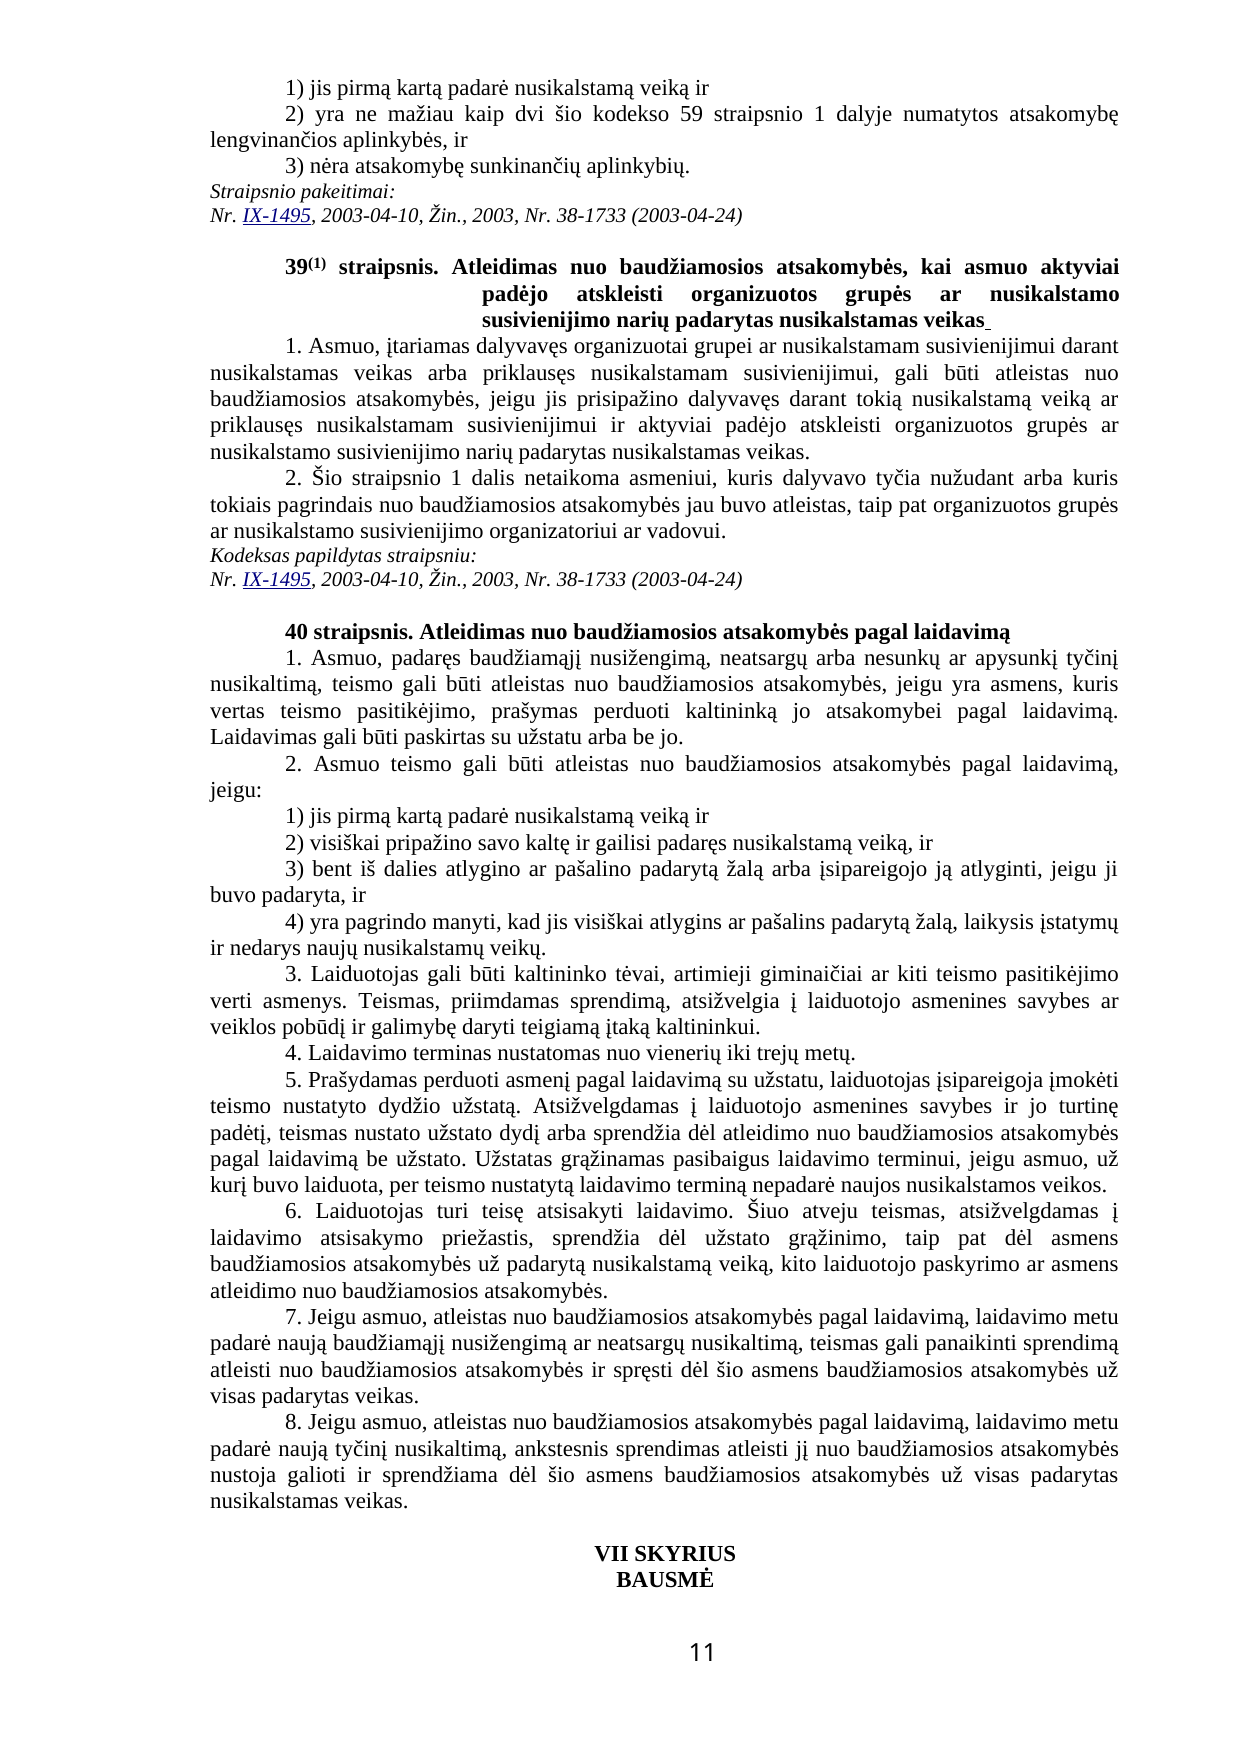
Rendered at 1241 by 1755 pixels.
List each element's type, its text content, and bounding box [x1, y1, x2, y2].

text 8. Jeigu asmuo, atleistas nuo baudžiamosios atsakomybės pagal laidavimą, laidavimo metu padarė naują tyčinį nusikaltimą, ankstesnis sprendimas atleisti jį nuo baudžiamosios atsakomybės nustoja galioti ir sprendžiama dėl šio asmens baudžiamosios atsakomybės už visas padarytas nusikalstamas veikas. [210, 1408, 1120, 1514]
text BAUSMĖ [210, 1567, 1120, 1593]
text 3. Laiduotojas gali būti kaltininko tėvai, artimieji giminaičiai ar kiti teismo pasitikėjimo verti asmenys. Teismas, priimdamas sprendimą, atsižvelgia į laiduotojo asmenines savybes ar veiklos pobūdį ir galimybę daryti teigiamą įtaką kaltininkui. [210, 960, 1120, 1039]
text 2) visiškai pripažino savo kaltę ir gailisi padaręs nusikalstamą veiką, ir [210, 829, 1120, 855]
text 2) yra ne mažiau kaip dvi šio kodekso 59 straipsnio 1 dalyje numatytos atsakomybę lengvinančios aplinkybės, ir [210, 100, 1120, 153]
text 4) yra pagrindo manyti, kad jis visiškai atlygins ar pašalins padarytą žalą, laikysis įstatymų ir nedarys naujų nusikalstamų veikų. [210, 908, 1120, 960]
text 4. Laidavimo terminas nustatomas nuo vienerių iki trejų metų. [210, 1039, 1120, 1066]
text 3) nėra atsakomybę sunkinančių aplinkybių. [210, 153, 1120, 179]
text 1) jis pirmą kartą padarė nusikalstamą veiką ir [210, 73, 1120, 100]
text Kodeksas papildytas straipsniu: [210, 543, 1120, 567]
text Nr. IX-1495, 2003-04-10, Žin., 2003, Nr. 38-1733 (2003-04-24) [210, 203, 1120, 227]
text 5. Prašydamas perduoti asmenį pagal laidavimą su užstatu, laiduotojas įsipareigoja įmokėti teismo nustatyto dydžio užstatą. Atsižvelgdamas į laiduotojo asmenines savybes ir jo turtinę padėtį, teismas nustato užstato dydį arba sprendžia dėl atleidimo nuo baudžiamosios atsakomybės pagal laidavimą be užstato. Užstatas grąžinamas pasibaigus laidavimo terminui, jeigu asmuo, už kurį buvo laiduota, per teismo nustatytą laidavimo terminą nepadarė naujos nusikalstamos veikos. [210, 1066, 1120, 1198]
text 40 straipsnis. Atleidimas nuo baudžiamosios atsakomybės pagal laidavimą [210, 618, 1120, 644]
text Nr. IX-1495, 2003-04-10, Žin., 2003, Nr. 38-1733 (2003-04-24) [210, 567, 1120, 591]
text 2. Asmuo teismo gali būti atleistas nuo baudžiamosios atsakomybės pagal laidavimą, jeigu: [210, 749, 1120, 802]
text 3) bent iš dalies atlygino ar pašalino padarytą žalą arba įsipareigojo ją atlyginti, jeigu ji buvo padaryta, ir [210, 855, 1120, 908]
subtitle VII SKYRIUS [210, 1540, 1120, 1567]
text 1. Asmuo, padaręs baudžiamąjį nusižengimą, neatsargų arba nesunkų ar apysunkį tyčinį nusikaltimą, teismo gali būti atleistas nuo baudžiamosios atsakomybės, jeigu yra asmens, kuris vertas teismo pasitikėjimo, prašymas perduoti kaltininką jo atsakomybei pagal laidavimą. Laidavimas gali būti paskirtas su užstatu arba be jo. [210, 644, 1120, 749]
text 6. Laiduotojas turi teisę atsisakyti laidavimo. Šiuo atveju teismas, atsižvelgdamas į laidavimo atsisakymo priežastis, sprendžia dėl užstato grąžinimo, taip pat dėl asmens baudžiamosios atsakomybės už padarytą nusikalstamą veiką, kito laiduotojo paskyrimo ar asmens atleidimo nuo baudžiamosios atsakomybės. [210, 1198, 1120, 1303]
text Straipsnio pakeitimai: [210, 179, 1120, 203]
text 1. Asmuo, įtariamas dalyvavęs organizuotai grupei ar nusikalstamam susivienijimui darant nusikalstamas veikas arba priklausęs nusikalstamam susivienijimui, gali būti atleistas nuo baudžiamosios atsakomybės, jeigu jis prisipažino dalyvavęs darant tokią nusikalstamą veiką ar priklausęs nusikalstamam susivienijimui ir aktyviai padėjo atskleisti organizuotos grupės ar nusikalstamo susivienijimo narių padarytas nusikalstamas veikas. [210, 332, 1120, 464]
text 1) jis pirmą kartą padarė nusikalstamą veiką ir [210, 802, 1120, 829]
text 7. Jeigu asmuo, atleistas nuo baudžiamosios atsakomybės pagal laidavimą, laidavimo metu padarė naują baudžiamąjį nusižengimą ar neatsargų nusikaltimą, teismas gali panaikinti sprendimą atleisti nuo baudžiamosios atsakomybės ir spręsti dėl šio asmens baudžiamosios atsakomybės už visas padarytas veikas. [210, 1303, 1120, 1408]
text 39(1) straipsnis. Atleidimas nuo baudžiamosios atsakomybės, kai asmuo aktyviai padėjo atskleisti organizuotos grupės ar nusikalstamo susivienijimo narių padarytas nusikalstamas veikas [285, 253, 1120, 332]
text 2. Šio straipsnio 1 dalis netaikoma asmeniui, kuris dalyvavo tyčia nužudant arba kuris tokiais pagrindais nuo baudžiamosios atsakomybės jau buvo atleistas, taip pat organizuotos grupės ar nusikalstamo susivienijimo organizatoriui ar vadovui. [210, 464, 1120, 543]
